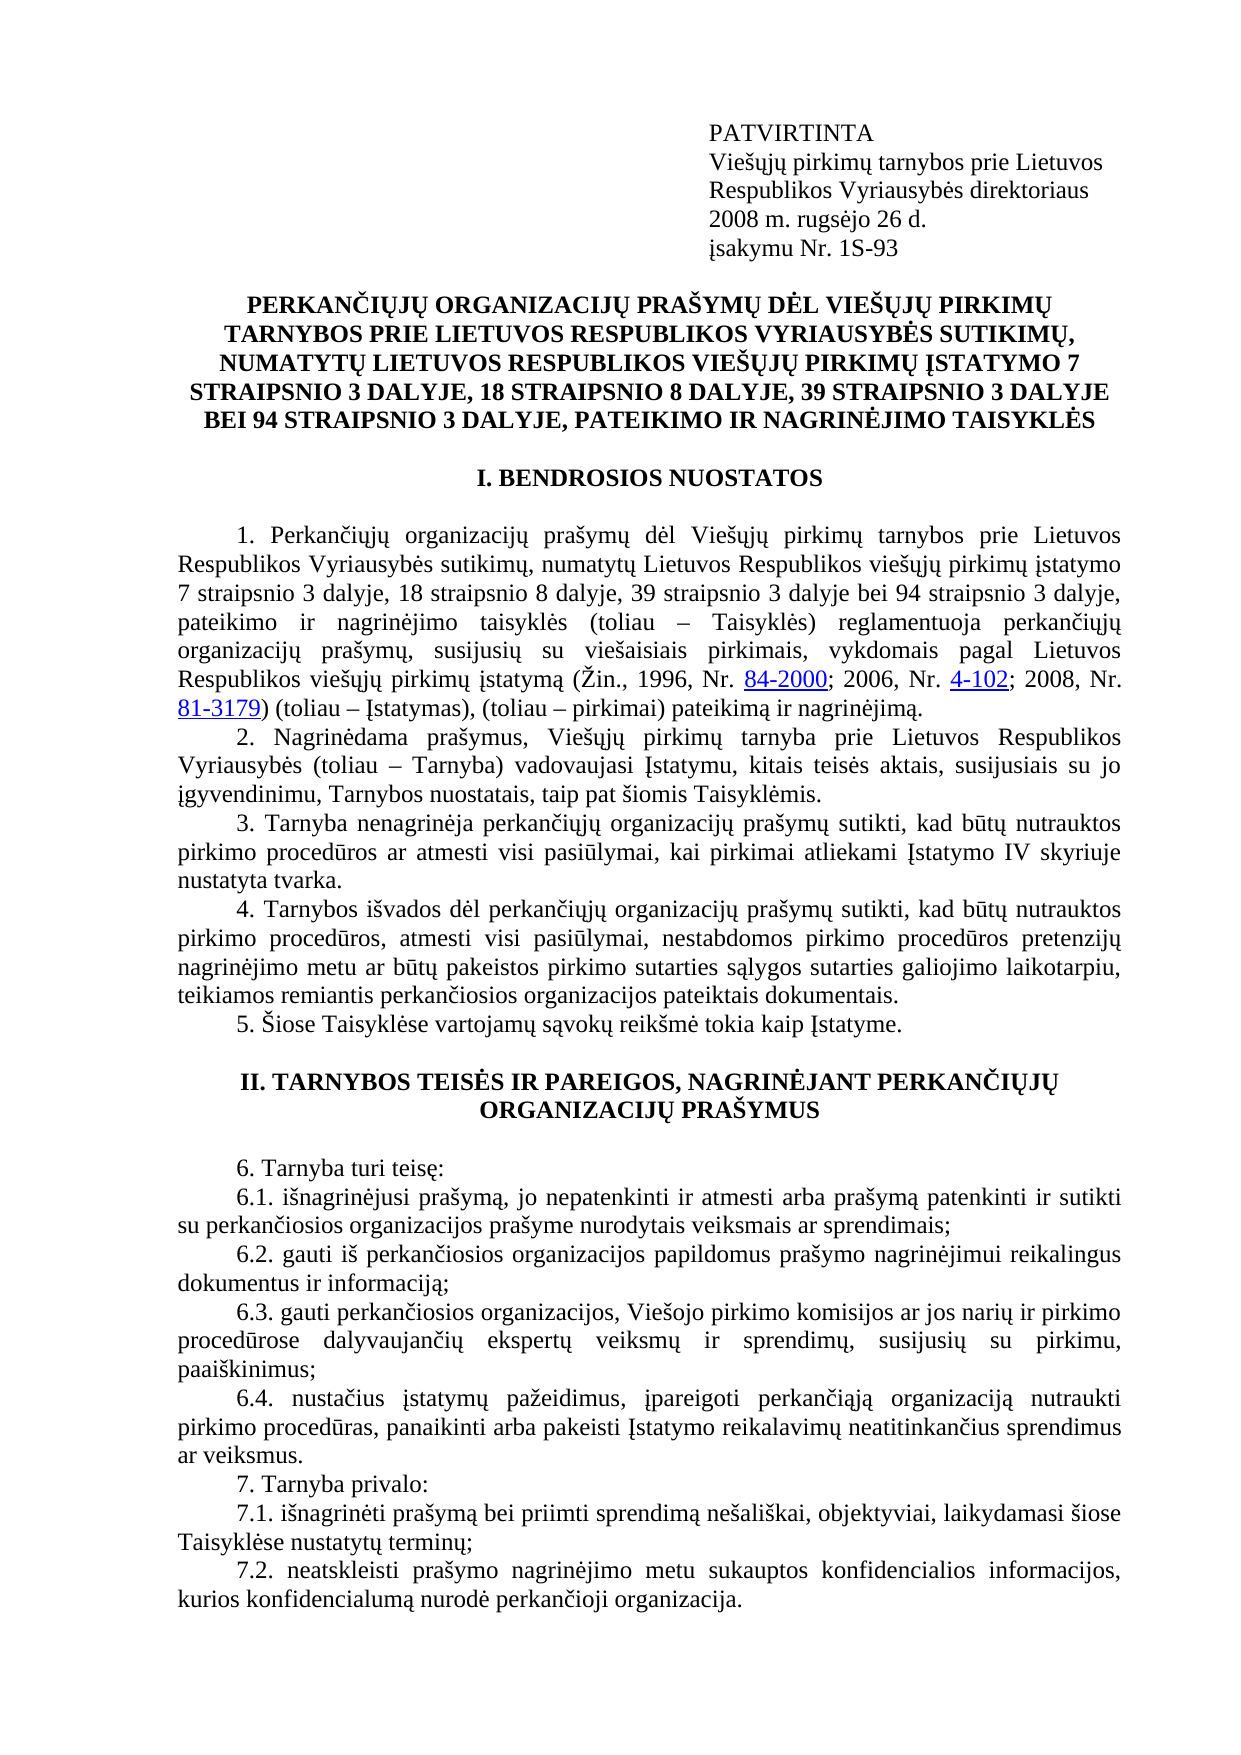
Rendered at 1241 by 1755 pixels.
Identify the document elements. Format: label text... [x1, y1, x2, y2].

text 2. Nagrinėdama prašymus, Viešųjų pirkimų tarnyba prie Lietuvos Respublikos Vyriausybės (toliau – Tarnyba) vadovaujasi Įstatymu, kitais teisės aktais, susijusiais su jo įgyvendinimu, Tarnybos nuostatais, taip pat šiomis Taisyklėmis. [177, 722, 1122, 808]
text 7.2. neatskleisti prašymo nagrinėjimo metu sukauptos konfidencialios informacijos, kurios konfidencialumą nurodė perkančioji organizacija. [177, 1556, 1122, 1613]
text 2008 m. rugsėjo 26 d. [177, 204, 1122, 233]
text 1. Perkančiųjų organizacijų prašymų dėl Viešųjų pirkimų tarnybos prie Lietuvos Respublikos Vyriausybės sutikimų, numatytų Lietuvos Respublikos viešųjų pirkimų įstatymo 7 straipsnio 3 dalyje, 18 straipsnio 8 dalyje, 39 straipsnio 3 dalyje bei 94 straipsnio 3 dalyje, pateikimo ir nagrinėjimo taisyklės (toliau – Taisyklės) reglamentuoja perkančiųjų organizacijų prašymų, susijusių su viešaisiais pirkimais, vykdomais pagal Lietuvos Respublikos viešųjų pirkimų įstatymą (Žin., 1996, Nr. 84-2000; 2006, Nr. 4-102; 2008, Nr. 81-3179) (toliau – Įstatymas), (toliau – pirkimai) pateikimą ir nagrinėjimą. [177, 521, 1122, 722]
text Respublikos Vyriausybės direktoriaus [177, 176, 1122, 204]
text I. BENDROSIOS NUOSTATOS [177, 463, 1122, 492]
text 5. Šiose Taisyklėse vartojamų sąvokų reikšmė tokia kaip Įstatyme. [177, 1009, 1122, 1038]
text 6. Tarnyba turi teisę: [177, 1153, 1122, 1182]
text PERKANČIŲJŲ ORGANIZACIJŲ PRAŠYMŲ DĖL VIEŠŲJŲ PIRKIMŲ TARNYBOS PRIE LIETUVOS RESPUBLIKOS VYRIAUSYBĖS SUTIKIMŲ, NUMATYTŲ LIETUVOS RESPUBLIKOS VIEŠŲJŲ PIRKIMŲ ĮSTATYMO 7 STRAIPSNIO 3 DALYJE, 18 STRAIPSNIO 8 DALYJE, 39 STRAIPSNIO 3 DALYJE BEI 94 STRAIPSNIO 3 DALYJE, PATEIKIMO IR NAGRINĖJIMO TAISYKLĖS [177, 291, 1122, 434]
text 4. Tarnybos išvados dėl perkančiųjų organizacijų prašymų sutikti, kad būtų nutrauktos pirkimo procedūros, atmesti visi pasiūlymai, nestabdomos pirkimo procedūros pretenzijų nagrinėjimo metu ar būtų pakeistos pirkimo sutarties sąlygos sutarties galiojimo laikotarpiu, teikiamos remiantis perkančiosios organizacijos pateiktais dokumentais. [177, 894, 1122, 1009]
text 3. Tarnyba nenagrinėja perkančiųjų organizacijų prašymų sutikti, kad būtų nutrauktos pirkimo procedūros ar atmesti visi pasiūlymai, kai pirkimai atliekami Įstatymo IV skyriuje nustatyta tvarka. [177, 808, 1122, 894]
text 6.3. gauti perkančiosios organizacijos, Viešojo pirkimo komisijos ar jos narių ir pirkimo procedūrose dalyvaujančių ekspertų veiksmų ir sprendimų, susijusių su pirkimu, paaiškinimus; [177, 1297, 1122, 1383]
text PATVIRTINTA [177, 118, 1122, 147]
text II. TARNYBOS TEISĖS IR PAREIGOS, NAGRINĖJANT PERKANČIŲJŲ ORGANIZACIJŲ PRAŠYMUS [177, 1067, 1122, 1124]
text įsakymu Nr. 1S-93 [177, 233, 1122, 262]
text Viešųjų pirkimų tarnybos prie Lietuvos [177, 147, 1122, 176]
text 7. Tarnyba privalo: [177, 1469, 1122, 1498]
text 6.4. nustačius įstatymų pažeidimus, įpareigoti perkančiąją organizaciją nutraukti pirkimo procedūras, panaikinti arba pakeisti Įstatymo reikalavimų neatitinkančius sprendimus ar veiksmus. [177, 1383, 1122, 1469]
text 7.1. išnagrinėti prašymą bei priimti sprendimą nešališkai, objektyviai, laikydamasi šiose Taisyklėse nustatytų terminų; [177, 1498, 1122, 1556]
text 6.1. išnagrinėjusi prašymą, jo nepatenkinti ir atmesti arba prašymą patenkinti ir sutikti su perkančiosios organizacijos prašyme nurodytais veiksmais ar sprendimais; [177, 1182, 1122, 1239]
text 6.2. gauti iš perkančiosios organizacijos papildomus prašymo nagrinėjimui reikalingus dokumentus ir informaciją; [177, 1239, 1122, 1297]
